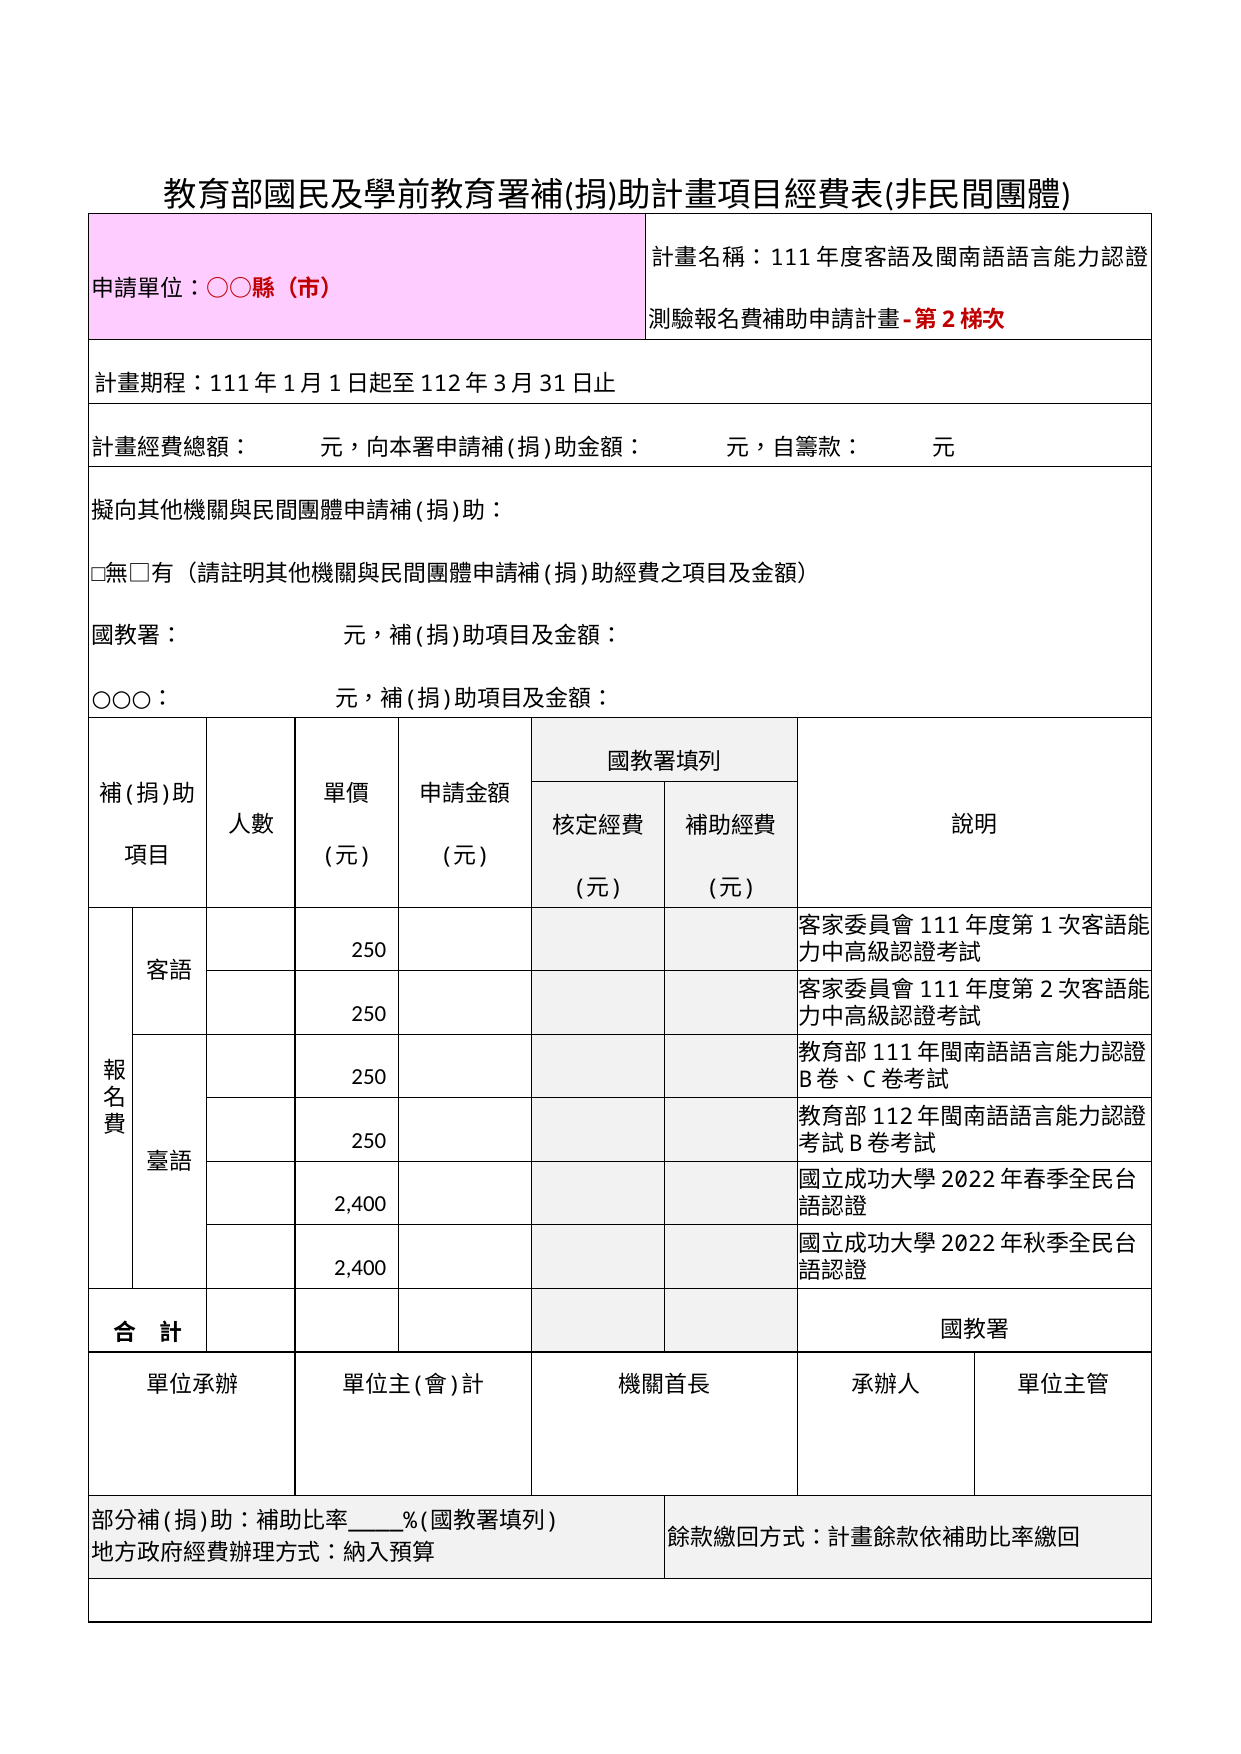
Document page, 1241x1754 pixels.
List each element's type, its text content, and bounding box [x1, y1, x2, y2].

table_cell 擬向其他機關與民間團體申請補(捐)助： □無□有（請註明其他機關與民間團體申請補(捐)助經費之項目及金額） 國教署： 元，補(捐)助項目及金額： ○○○： 元，補(捐)助項目及金額： [89, 467, 1151, 717]
table_cell [207, 908, 294, 970]
table_cell [399, 1225, 531, 1288]
table_cell 申請金額 (元) [399, 718, 531, 907]
table_cell 計畫期程：111年1月1日起至112年3月31日止 [89, 340, 1151, 402]
table_cell [207, 971, 294, 1034]
table_cell [399, 1035, 531, 1097]
table_cell [532, 1098, 664, 1161]
table_cell [665, 1098, 797, 1161]
table_cell [532, 1289, 664, 1351]
table_cell [532, 1225, 664, 1288]
table_cell 補(捐)助項目 [89, 718, 206, 907]
table_cell 計畫經費總額： 元，向本署申請補(捐)助金額： 元，自籌款： 元 [89, 404, 1151, 466]
table_cell 合 計 [89, 1289, 206, 1351]
table_cell 部分補(捐)助：補助比率____%(國教署填列) 地方政府經費辦理方式：納入預算 [89, 1496, 664, 1578]
table_cell 臺語 [133, 1035, 206, 1288]
table_cell 補助經費 (元) [665, 782, 797, 907]
table_cell 計畫名稱：111年度客語及閩南語語言能力認證測驗報名費補助申請計畫-第2梯次 [646, 214, 1151, 339]
table_cell [399, 908, 531, 970]
table_cell 餘款繳回方式：計畫餘款依補助比率繳回 [665, 1496, 1151, 1578]
table_cell 機關首長 [532, 1353, 797, 1495]
table_cell 承辦人 [798, 1353, 974, 1495]
table_cell 申請單位：○○縣（市） [89, 214, 645, 339]
table_cell 說明 [798, 718, 1151, 907]
table_cell [207, 1098, 294, 1161]
table_cell [665, 971, 797, 1034]
table_cell [399, 1162, 531, 1224]
table_cell 國立成功大學2022年秋季全民台語認證 [798, 1225, 1151, 1288]
table_cell 核定經費 (元) [532, 782, 664, 907]
table_cell 人數 [207, 718, 294, 907]
table_cell 國立成功大學2022年春季全民台語認證 [798, 1162, 1151, 1224]
table_cell [665, 1225, 797, 1288]
table_cell 250 [296, 1035, 398, 1097]
table_cell [665, 1035, 797, 1097]
table_cell 教育部111年閩南語語言能力認證B卷、C卷考試 [798, 1035, 1151, 1097]
table_cell [665, 1289, 797, 1351]
table_cell 單價 (元) [296, 718, 398, 907]
table_cell 單位承辦 [89, 1353, 294, 1495]
table_cell 單位主管 [975, 1353, 1151, 1495]
table_cell 國教署填列 [532, 718, 797, 781]
table_cell 2,400 [296, 1225, 398, 1288]
table_cell [399, 1098, 531, 1161]
table_cell [207, 1162, 294, 1224]
table_cell 2,400 [296, 1162, 398, 1224]
table_cell 客家委員會111年度第2次客語能力中高級認證考試 [798, 971, 1151, 1034]
table_cell [532, 908, 664, 970]
table_cell [532, 971, 664, 1034]
table_cell [399, 1289, 531, 1351]
table_cell [207, 1225, 294, 1288]
table_cell 250 [296, 1098, 398, 1161]
table_cell [532, 1162, 664, 1224]
table_cell 250 [296, 971, 398, 1034]
table_cell [399, 971, 531, 1034]
table_cell 教育部112年閩南語語言能力認證考試B卷考試 [798, 1098, 1151, 1161]
table_header 教育部國民及學前教育署補(捐)助計畫項目經費表(非民間團體) [89, 150, 1152, 213]
table_cell [207, 1289, 294, 1351]
table_cell [207, 1035, 294, 1097]
table_cell 客語 [133, 908, 206, 1034]
table_cell 客家委員會111年度第1次客語能力中高級認證考試 [798, 908, 1151, 970]
table_cell 報名費 [89, 908, 132, 1288]
table_cell [532, 1035, 664, 1097]
table_cell [665, 1162, 797, 1224]
table_cell 國教署 [798, 1289, 1151, 1351]
table_cell [89, 1579, 1151, 1621]
table_cell 250 [296, 908, 398, 970]
table_cell 單位主(會)計 [296, 1353, 531, 1495]
table_cell [665, 908, 797, 970]
table_cell [296, 1289, 398, 1351]
